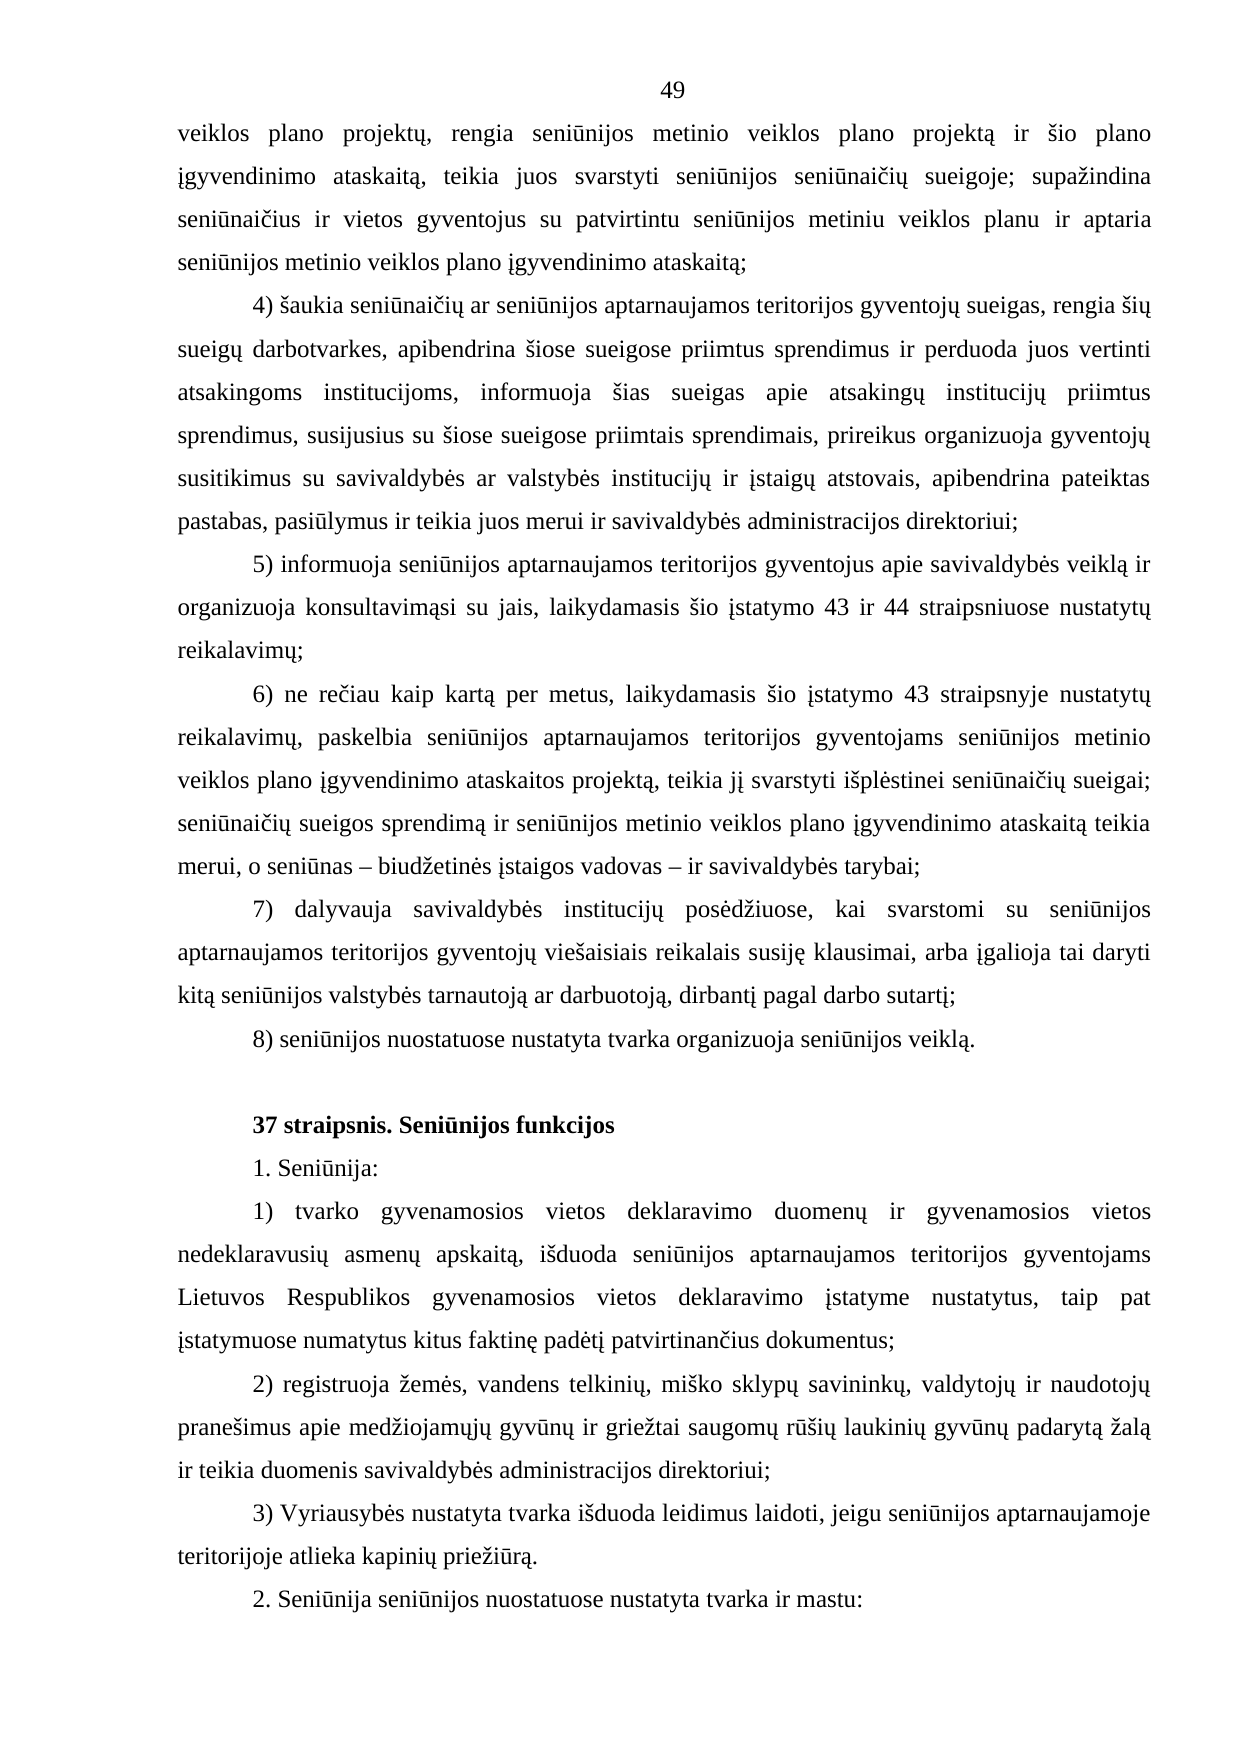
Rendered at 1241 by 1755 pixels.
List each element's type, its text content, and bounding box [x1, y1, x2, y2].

text 2) registruoja žemės, vandens telkinių, miško sklypų savininkų, valdytojų ir naudotojų pranešimus apie medžiojamųjų gyvūnų ir griežtai saugomų rūšių laukinių gyvūnų padarytą žalą ir teikia duomenis savivaldybės administracijos direktoriui; [177, 1369, 1152, 1484]
text 8) seniūnijos nuostatuose nustatyta tvarka organizuoja seniūnijos veiklą. [177, 1024, 1152, 1052]
text 1. Seniūnija: [177, 1153, 1152, 1182]
text 4) šaukia seniūnaičių ar seniūnijos aptarnaujamos teritorijos gyventojų sueigas, rengia šių sueigų darbotvarkes, apibendrina šiose sueigose priimtus sprendimus ir perduoda juos vertinti atsakingoms institucijoms, informuoja šias sueigas apie atsakingų institucijų priimtus sprendimus, susijusius su šiose sueigose priimtais sprendimais, prireikus organizuoja gyventojų susitikimus su savivaldybės ar valstybės institucijų ir įstaigų atstovais, apibendrina pateiktas pastabas, pasiūlymus ir teikia juos merui ir savivaldybės administracijos direktoriui; [177, 291, 1152, 535]
text 7) dalyvauja savivaldybės institucijų posėdžiuose, kai svarstomi su seniūnijos aptarnaujamos teritorijos gyventojų viešaisiais reikalais susiję klausimai, arba įgalioja tai daryti kitą seniūnijos valstybės tarnautoją ar darbuotoją, dirbantį pagal darbo sutartį; [177, 894, 1152, 1009]
text veiklos plano projektų, rengia seniūnijos metinio veiklos plano projektą ir šio plano įgyvendinimo ataskaitą, teikia juos svarstyti seniūnijos seniūnaičių sueigoje; supažindina seniūnaičius ir vietos gyventojus su patvirtintu seniūnijos metiniu veiklos planu ir aptaria seniūnijos metinio veiklos plano įgyvendinimo ataskaitą; [177, 118, 1152, 276]
text 5) informuoja seniūnijos aptarnaujamos teritorijos gyventojus apie savivaldybės veiklą ir organizuoja konsultavimąsi su jais, laikydamasis šio įstatymo 43 ir 44 straipsniuose nustatytų reikalavimų; [177, 549, 1152, 664]
text 2. Seniūnija seniūnijos nuostatuose nustatyta tvarka ir mastu: [177, 1584, 1152, 1613]
text 3) Vyriausybės nustatyta tvarka išduoda leidimus laidoti, jeigu seniūnijos aptarnaujamoje teritorijoje atlieka kapinių priežiūrą. [177, 1498, 1152, 1570]
text 37 straipsnis. Seniūnijos funkcijos [177, 1110, 1152, 1139]
text 1) tvarko gyvenamosios vietos deklaravimo duomenų ir gyvenamosios vietos nedeklaravusių asmenų apskaitą, išduoda seniūnijos aptarnaujamos teritorijos gyventojams Lietuvos Respublikos gyvenamosios vietos deklaravimo įstatyme nustatytus, taip pat įstatymuose numatytus kitus faktinę padėtį patvirtinančius dokumentus; [177, 1196, 1152, 1354]
text 6) ne rečiau kaip kartą per metus, laikydamasis šio įstatymo 43 straipsnyje nustatytų reikalavimų, paskelbia seniūnijos aptarnaujamos teritorijos gyventojams seniūnijos metinio veiklos plano įgyvendinimo ataskaitos projektą, teikia jį svarstyti išplėstinei seniūnaičių sueigai; seniūnaičių sueigos sprendimą ir seniūnijos metinio veiklos plano įgyvendinimo ataskaitą teikia merui, o seniūnas – biudžetinės įstaigos vadovas – ir savivaldybės tarybai; [177, 679, 1152, 880]
